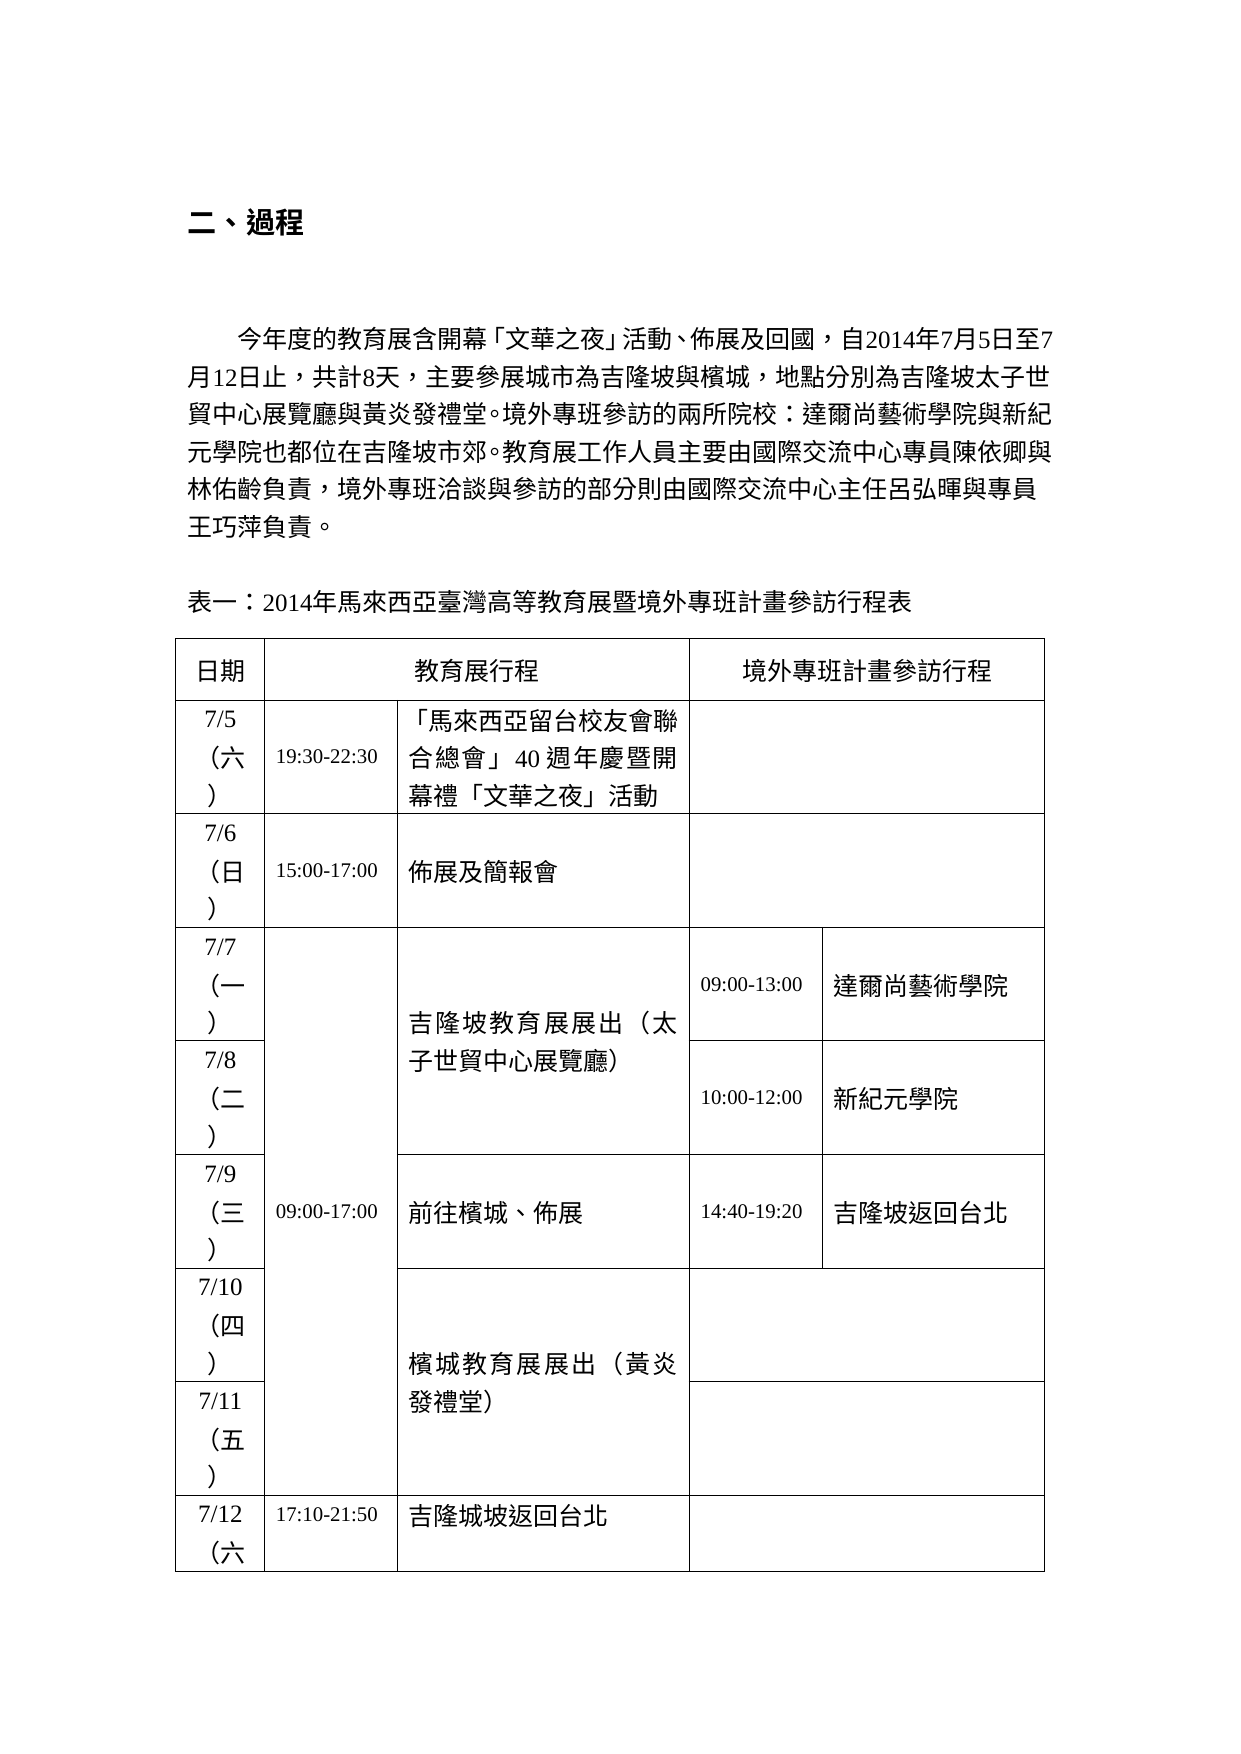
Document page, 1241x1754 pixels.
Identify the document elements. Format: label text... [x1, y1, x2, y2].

table_header 境外專班計畫參訪行程 [690, 639, 1044, 700]
table_cell [690, 1269, 1044, 1381]
table_cell 吉隆坡返回台北 [823, 1155, 1044, 1267]
table_cell 達爾尚藝術學院 [823, 928, 1044, 1040]
table_cell 10:00-12:00 [690, 1041, 822, 1154]
subtitle 二、過程 [187, 183, 1053, 258]
table_cell 吉隆坡教育展展出（太子世貿中心展覽廳） [398, 928, 689, 1154]
table_cell 17:10-21:50 [265, 1496, 397, 1571]
table_cell 7/7 （一） [176, 928, 264, 1040]
table_cell [690, 814, 1044, 927]
table_header 日期 [176, 639, 264, 700]
table_cell 7/8（二） [176, 1041, 264, 1154]
table_cell 19:30-22:30 [265, 701, 397, 813]
table_cell 09:00-13:00 [690, 928, 822, 1040]
table_cell 前往檳城、佈展 [398, 1155, 689, 1267]
table_header 教育展行程 [265, 639, 689, 700]
table_cell 7/9（三） [176, 1155, 264, 1267]
table_cell 7/11（五） [176, 1382, 264, 1494]
table_cell 7/5 （六） [176, 701, 264, 813]
table_cell 7/12（六 [176, 1496, 264, 1571]
table_cell 檳城教育展展出（黃炎發禮堂） [398, 1269, 689, 1494]
text 今年度的教育展含開幕「文華之夜」活動、佈展及回國，自2014年7月5日至7月12日止，共計8天，主要參展城市為吉隆坡與檳城，地點分別為吉隆坡太子世貿中心展覽廳與黃炎發禮堂。境外專班參訪的兩所院校：達爾尚藝術學院與新紀元學院也都位在吉隆坡市郊。教育展工作人員主要由國際交流中心專員陳依卿與林佑齡負責，境外專班洽談與參訪的部分則由國際交流中心主任呂弘暉與專員王巧萍負責。 [187, 319, 1053, 544]
table_cell [690, 1496, 1044, 1571]
table_cell [690, 1382, 1044, 1494]
table_cell 吉隆城坡返回台北 [398, 1496, 689, 1571]
table_cell 「馬來西亞留台校友會聯合總會」40週年慶暨開幕禮「文華之夜」活動 [398, 701, 689, 813]
table_cell 7/10（四） [176, 1269, 264, 1381]
table_cell 新紀元學院 [823, 1041, 1044, 1154]
text 表一：2014年馬來西亞臺灣高等教育展暨境外專班計畫參訪行程表 [187, 582, 1053, 619]
table_cell 佈展及簡報會 [398, 814, 689, 927]
table_cell 14:40-19:20 [690, 1155, 822, 1267]
table_cell 09:00-17:00 [265, 928, 397, 1494]
table_cell [690, 701, 1044, 813]
table_cell 7/6 （日） [176, 814, 264, 927]
table_cell 15:00-17:00 [265, 814, 397, 927]
